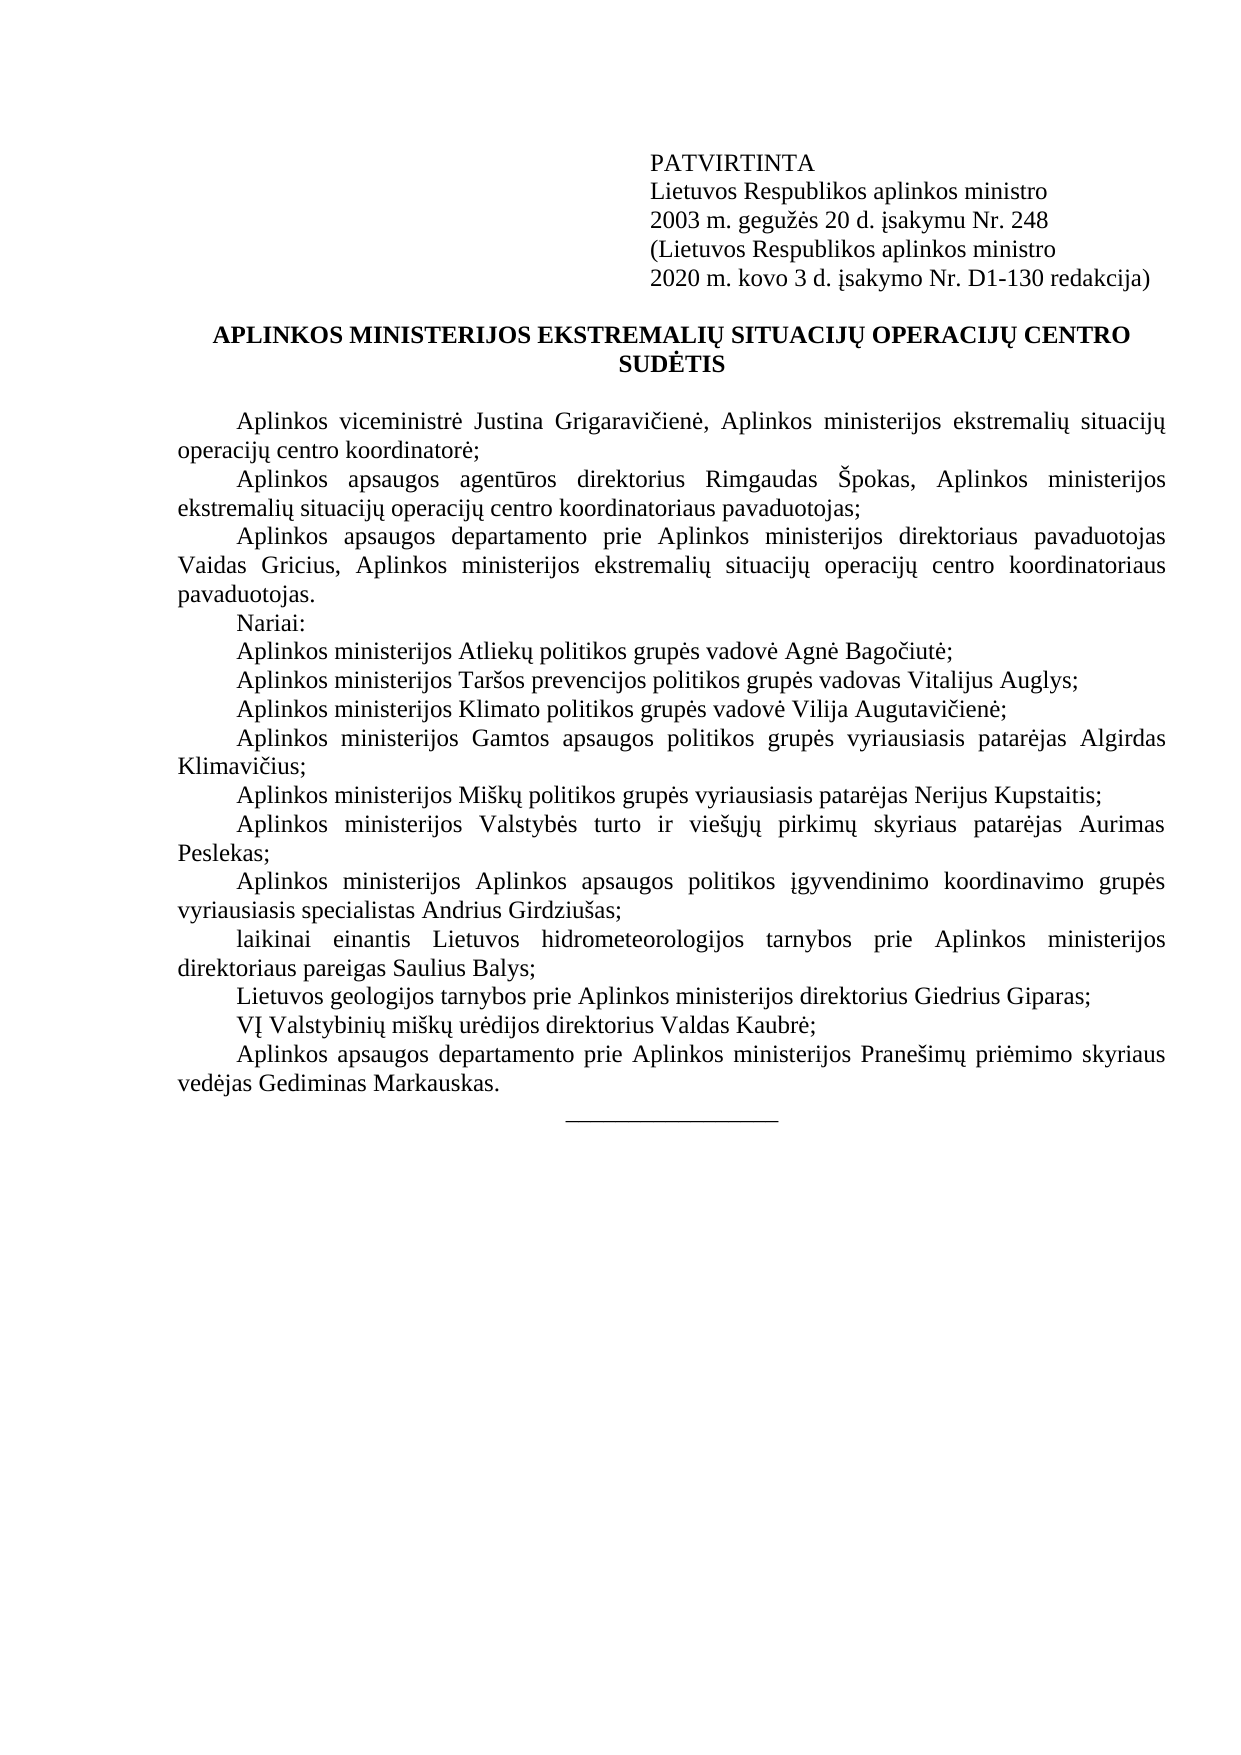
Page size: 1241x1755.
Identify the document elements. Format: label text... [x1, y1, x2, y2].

text Aplinkos viceministrė Justina Grigaravičienė, Aplinkos ministerijos ekstremalių situacijų operacijų centro koordinatorė; [177, 406, 1166, 464]
text Aplinkos ministerijos Aplinkos apsaugos politikos įgyvendinimo koordinavimo grupės vyriausiasis specialistas Andrius Girdziušas; [177, 866, 1166, 924]
text APLINKOS MINISTERIJOS EKSTREMALIŲ SITUACIJŲ OPERACIJŲ CENTRO SUDĖTIS [177, 320, 1166, 378]
text Aplinkos apsaugos agentūros direktorius Rimgaudas Špokas, Aplinkos ministerijos ekstremalių situacijų operacijų centro koordinatoriaus pavaduotojas; [177, 464, 1166, 521]
text Aplinkos ministerijos Valstybės turto ir viešųjų pirkimų skyriaus patarėjas Aurimas Peslekas; [177, 809, 1166, 866]
text VĮ Valstybinių miškų urėdijos direktorius Valdas Kaubrė; [177, 1010, 1166, 1039]
text Aplinkos apsaugos departamento prie Aplinkos ministerijos direktoriaus pavaduotojas Vaidas Gricius, Aplinkos ministerijos ekstremalių situacijų operacijų centro koordinatoriaus pavaduotojas. [177, 521, 1166, 608]
text laikinai einantis Lietuvos hidrometeorologijos tarnybos prie Aplinkos ministerijos direktoriaus pareigas Saulius Balys; [177, 924, 1166, 981]
text Aplinkos apsaugos departamento prie Aplinkos ministerijos Pranešimų priėmimo skyriaus vedėjas Gediminas Markauskas. [177, 1039, 1166, 1096]
text Nariai: [177, 608, 1166, 636]
text 2020 m. kovo 3 d. įsakymo Nr. D1-130 redakcija) [650, 263, 1166, 291]
text Aplinkos ministerijos Miškų politikos grupės vyriausiasis patarėjas Nerijus Kupstaitis; [177, 780, 1166, 809]
text _________________ [177, 1096, 1166, 1125]
text 2003 m. gegužės 20 d. įsakymu Nr. 248 [650, 205, 1166, 234]
text Aplinkos ministerijos Gamtos apsaugos politikos grupės vyriausiasis patarėjas Algirdas Klimavičius; [177, 723, 1166, 780]
text (Lietuvos Respublikos aplinkos ministro [650, 234, 1166, 263]
text Aplinkos ministerijos Taršos prevencijos politikos grupės vadovas Vitalijus Auglys; [177, 665, 1166, 694]
text Aplinkos ministerijos Klimato politikos grupės vadovė Vilija Augutavičienė; [177, 694, 1166, 723]
text Aplinkos ministerijos Atliekų politikos grupės vadovė Agnė Bagočiutė; [177, 636, 1166, 665]
text PATVIRTINTA [650, 148, 1166, 176]
text Lietuvos Respublikos aplinkos ministro [650, 176, 1166, 205]
text Lietuvos geologijos tarnybos prie Aplinkos ministerijos direktorius Giedrius Giparas; [177, 981, 1166, 1010]
